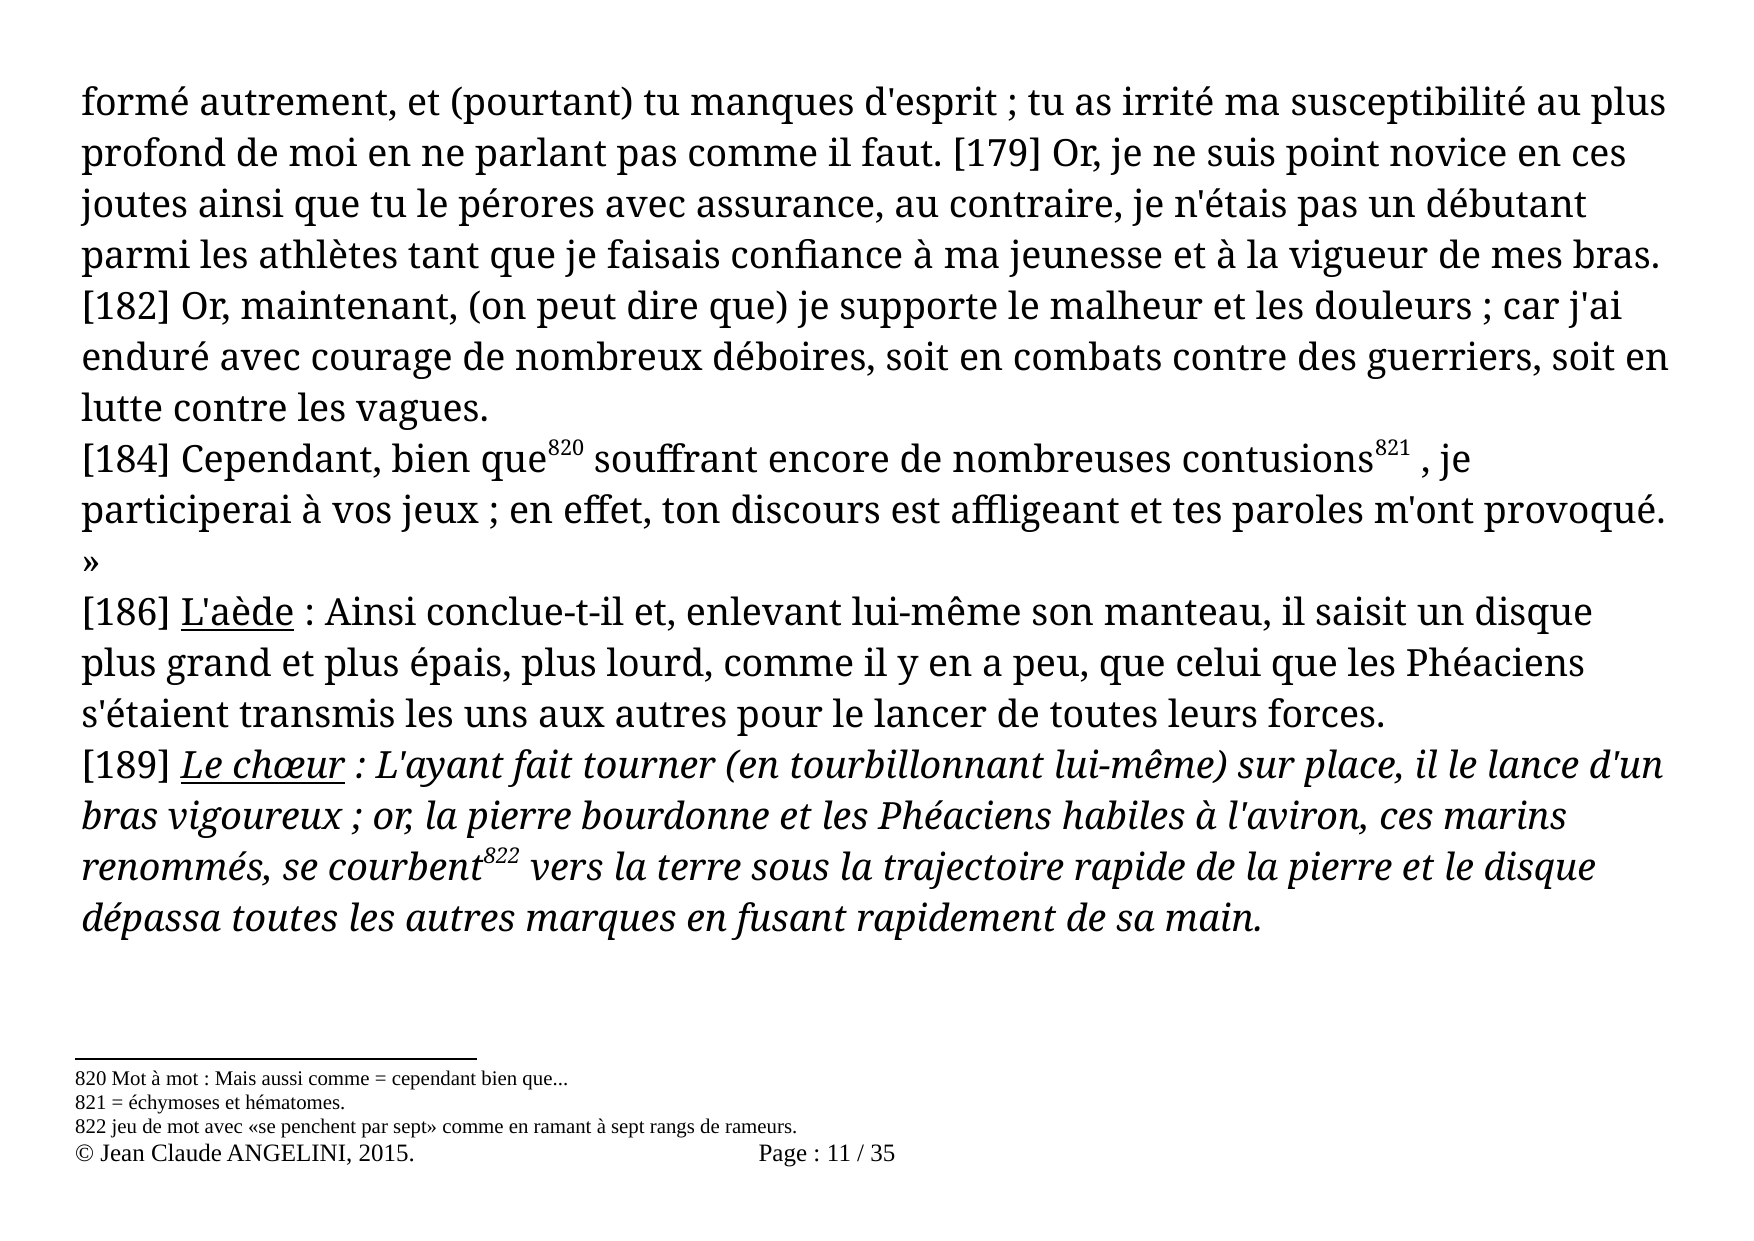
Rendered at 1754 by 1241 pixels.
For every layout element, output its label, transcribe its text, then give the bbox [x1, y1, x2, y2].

text [186] L'aède : Ainsi conclue-t-il et, enlevant lui-même son manteau, il saisit un disque plus grand et plus épais, plus lourd, comme il y en a peu, que celui que les Phéaciens s'étaient transmis les uns aux autres pour le lancer de toutes leurs forces. [81, 585, 1673, 738]
text formé autrement, et (pourtant) tu manques d'esprit ; tu as irrité ma susceptibilité au plus profond de moi en ne parlant pas comme il faut. [179] Or, je ne suis point novice en ces joutes ainsi que tu le pérores avec assurance, au contraire, je n'étais pas un débutant parmi les athlètes tant que je faisais confiance à ma jeunesse et à la vigueur de mes bras. [81, 75, 1673, 279]
text [189] Le chœur : L'ayant fait tourner (en tourbillonnant lui-même) sur place, il le lance d'un bras vigoureux ; or, la pierre bourdonne et les Phéaciens habiles à l'aviron, ces marins renommés, se courbent vers la terre sous la trajectoire rapide de la pierre et le disque dépassa toutes les autres marques en fusant rapidement de sa main. [81, 738, 1673, 943]
text [182] Or, maintenant, (on peut dire que) je supporte le malheur et les douleurs ; car j'ai enduré avec courage de nombreux déboires, soit en combats contre des guerriers, soit en lutte contre les vagues. [81, 279, 1673, 432]
text Mot à mot : Mais aussi comme = cependant bien que... [75, 1066, 1679, 1089]
text = échymoses et hématomes. [75, 1089, 1679, 1114]
text [184] Cependant, bien que souffrant encore de nombreuses contusions , je participerai à vos jeux ; en effet, ton discours est affligeant et tes paroles m'ont provoqué. » [81, 432, 1673, 585]
text jeu de mot avec «se penchent par sept» comme en ramant à sept rangs de rameurs. [75, 1114, 1679, 1138]
